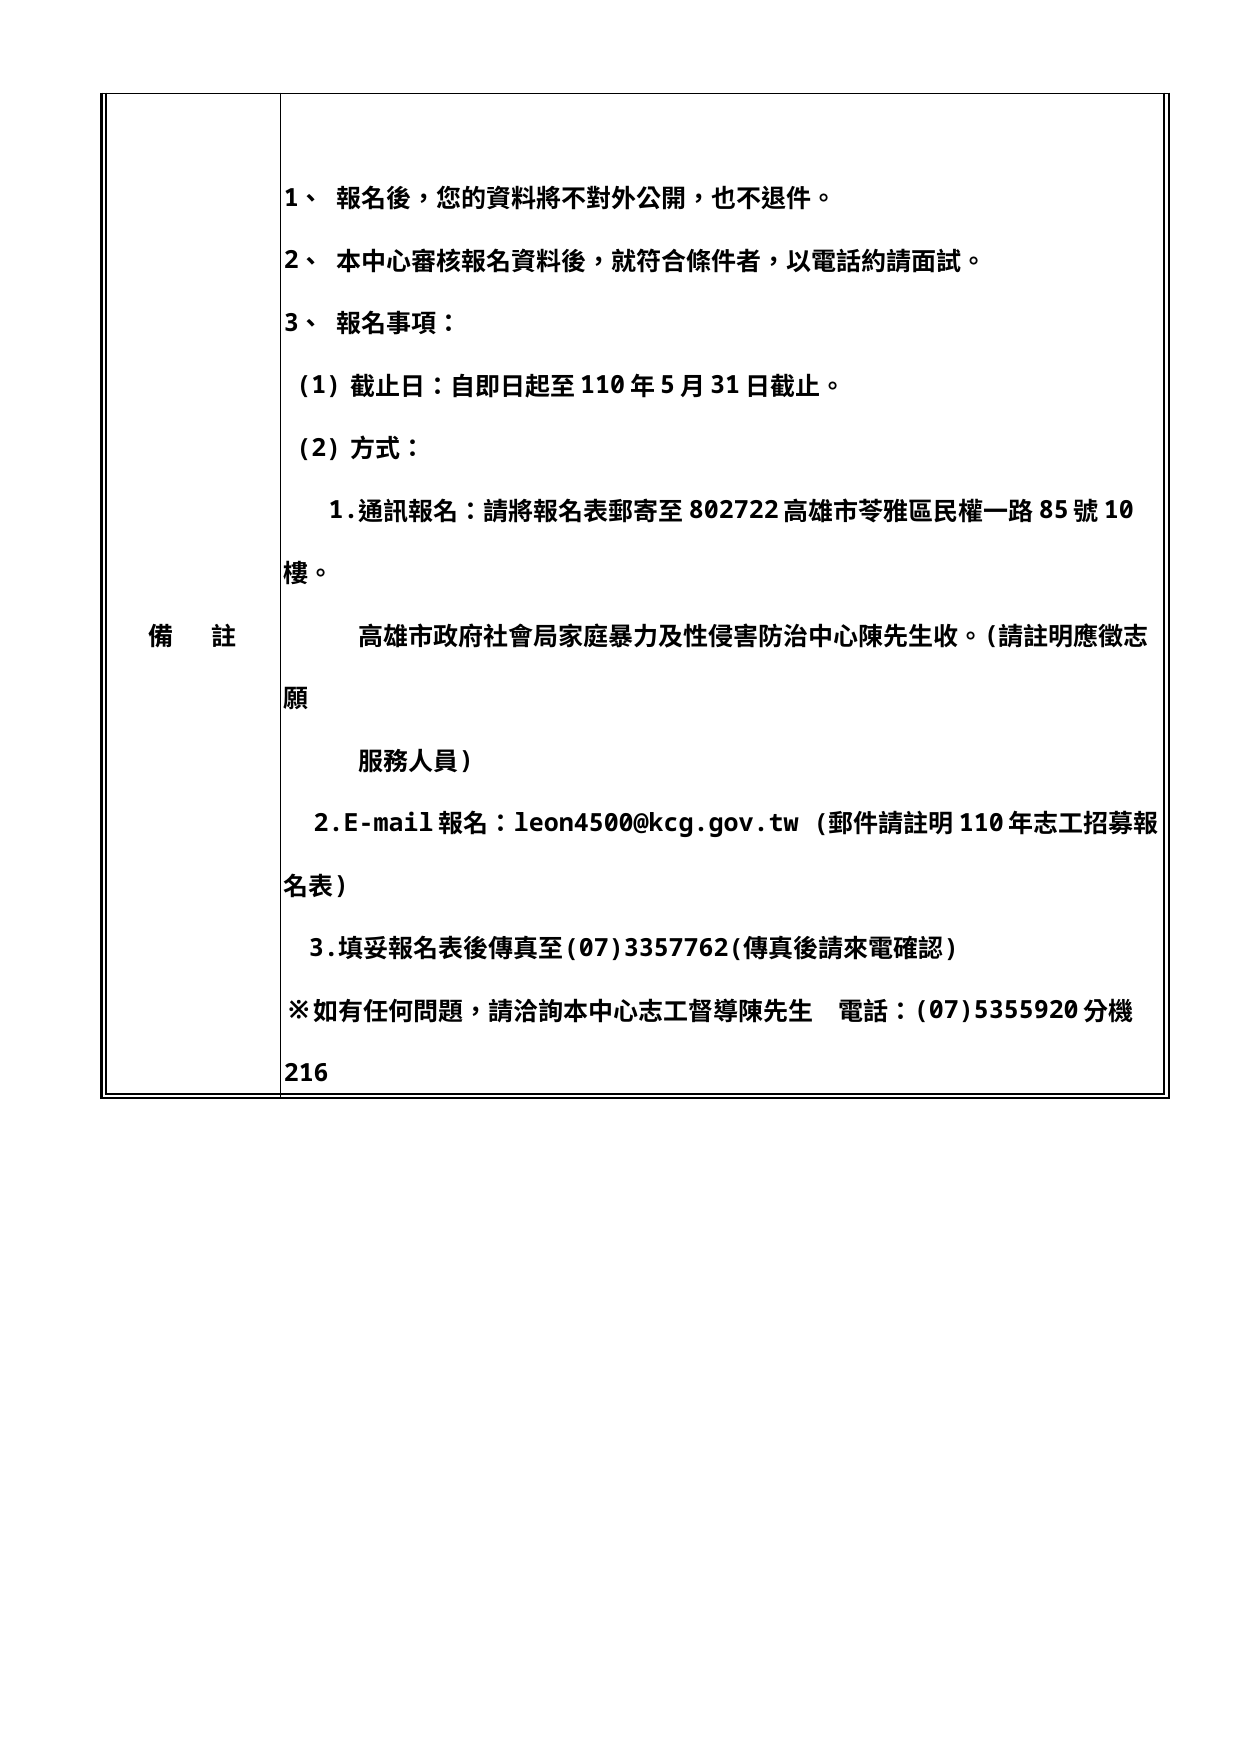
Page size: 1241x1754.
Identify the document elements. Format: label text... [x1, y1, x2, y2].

table_cell 備 註 [107, 94, 280, 1092]
table_cell 報名後，您的資料將不對外公開，也不退件。 本中心審核報名資料後，就符合條件者，以電話約請面試。 報名事項： 截止日：自即日起至110年5月31日截止。 方式： 1.通訊報名：請將報名表郵寄至802722高雄市苓雅區民權一路85號10樓。 高雄市政府社會局家庭暴力及性侵害防治中心陳先生收。(請註明應徵志願 服務人員) 2.E-mail報名：leon4500@kcg.gov.tw (郵件請註明110年志工招募報名表) 3.填妥報名表後傳真至(07)3357762(傳真後請來電確認) ※如有任何問題，請洽詢本中心志工督導陳先生 電話：(07)5355920分機216 [281, 94, 1163, 1092]
